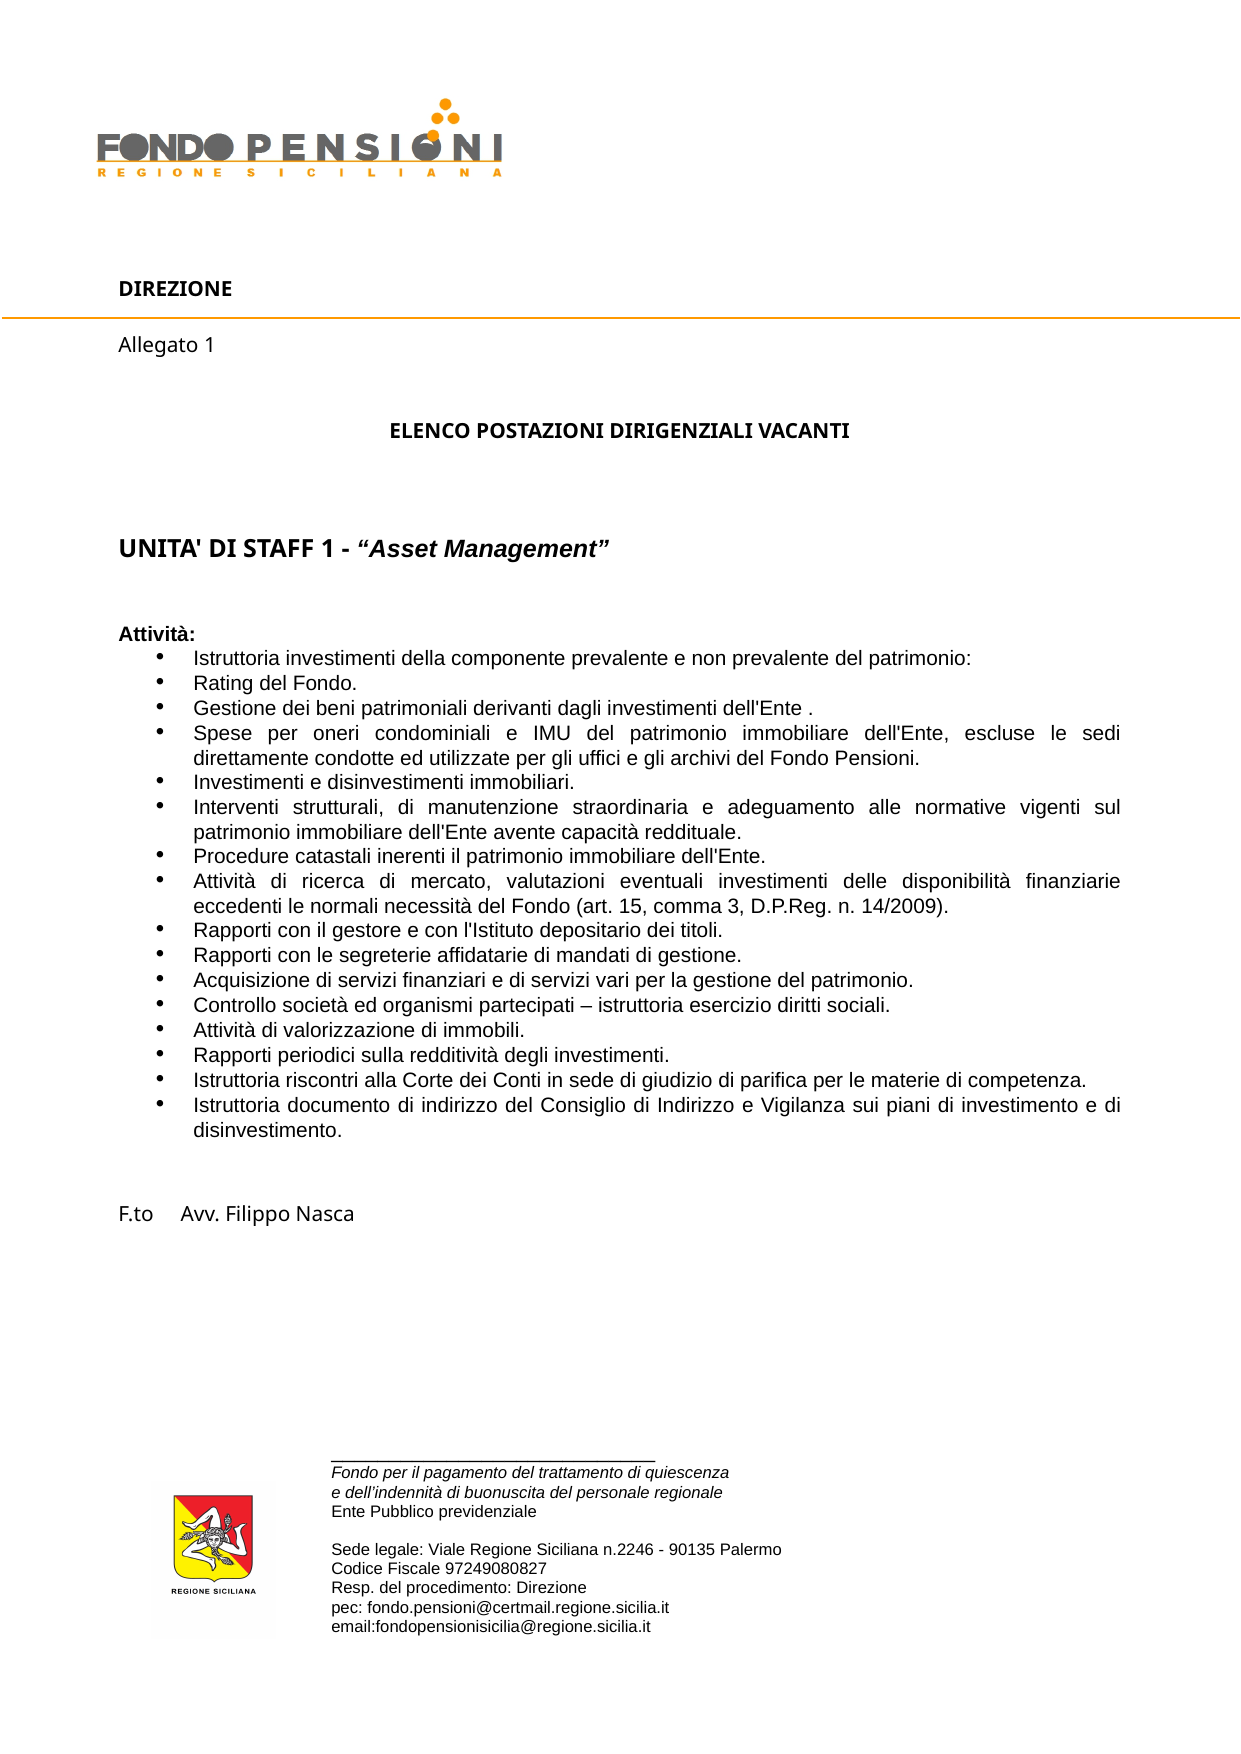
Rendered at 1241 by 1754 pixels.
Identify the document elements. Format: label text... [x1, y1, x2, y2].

list Gestione dei beni patrimoniali derivanti dagli investimenti dell'Ente . [156, 696, 1122, 721]
list Controllo società ed organismi partecipati – istruttoria esercizio diritti sociali. [156, 993, 1122, 1018]
list Istruttoria riscontri alla Corte dei Conti in sede di giudizio di parifica per le materie di competenza. [156, 1068, 1122, 1093]
list Rapporti con il gestore e con l'Istituto depositario dei titoli. [156, 918, 1122, 943]
list Rating del Fondo. [156, 671, 1122, 696]
list Attività di valorizzazione di immobili. [156, 1018, 1122, 1043]
list Rapporti con le segreterie affidatarie di mandati di gestione. [156, 943, 1122, 968]
text UNITA' DI STAFF 1 - “Asset Management” [118, 531, 1122, 564]
list Investimenti e disinvestimenti immobiliari. [156, 770, 1122, 795]
list Rapporti periodici sulla redditività degli investimenti. [156, 1043, 1122, 1068]
text Attività: [118, 622, 1122, 646]
list Procedure catastali inerenti il patrimonio immobiliare dell'Ente. [156, 844, 1122, 869]
text DIREZIONE [118, 274, 1122, 302]
picture [95, 86, 505, 187]
list Istruttoria documento di indirizzo del Consiglio di Indirizzo e Vigilanza sui piani di investimento e di disinvestimento. [156, 1093, 1122, 1142]
list Istruttoria investimenti della componente prevalente e non prevalente del patrimonio: [156, 646, 1122, 671]
list Acquisizione di servizi finanziari e di servizi vari per la gestione del patrimonio. [156, 968, 1122, 993]
list Attività di ricerca di mercato, valutazioni eventuali investimenti delle disponibilità finanziarie eccedenti le normali necessità del Fondo (art. 15, comma 3, D.P.Reg. n. 14/2009). [156, 869, 1122, 918]
list Interventi strutturali, di manutenzione straordinaria e adeguamento alle normative vigenti sul patrimonio immobiliare dell'Ente avente capacità reddituale. [156, 795, 1122, 844]
text ELENCO POSTAZIONI DIRIGENZIALI VACANTI [117, 416, 1122, 444]
text F.to Avv. Filippo Nasca [118, 1199, 1122, 1228]
text Allegato 1 [118, 331, 1122, 359]
list Spese per oneri condominiali e IMU del patrimonio immobiliare dell'Ente, escluse le sedi direttamente condotte ed utilizzate per gli uffici e gli archivi del Fondo Pensioni. [156, 721, 1122, 770]
picture [152, 1481, 276, 1639]
